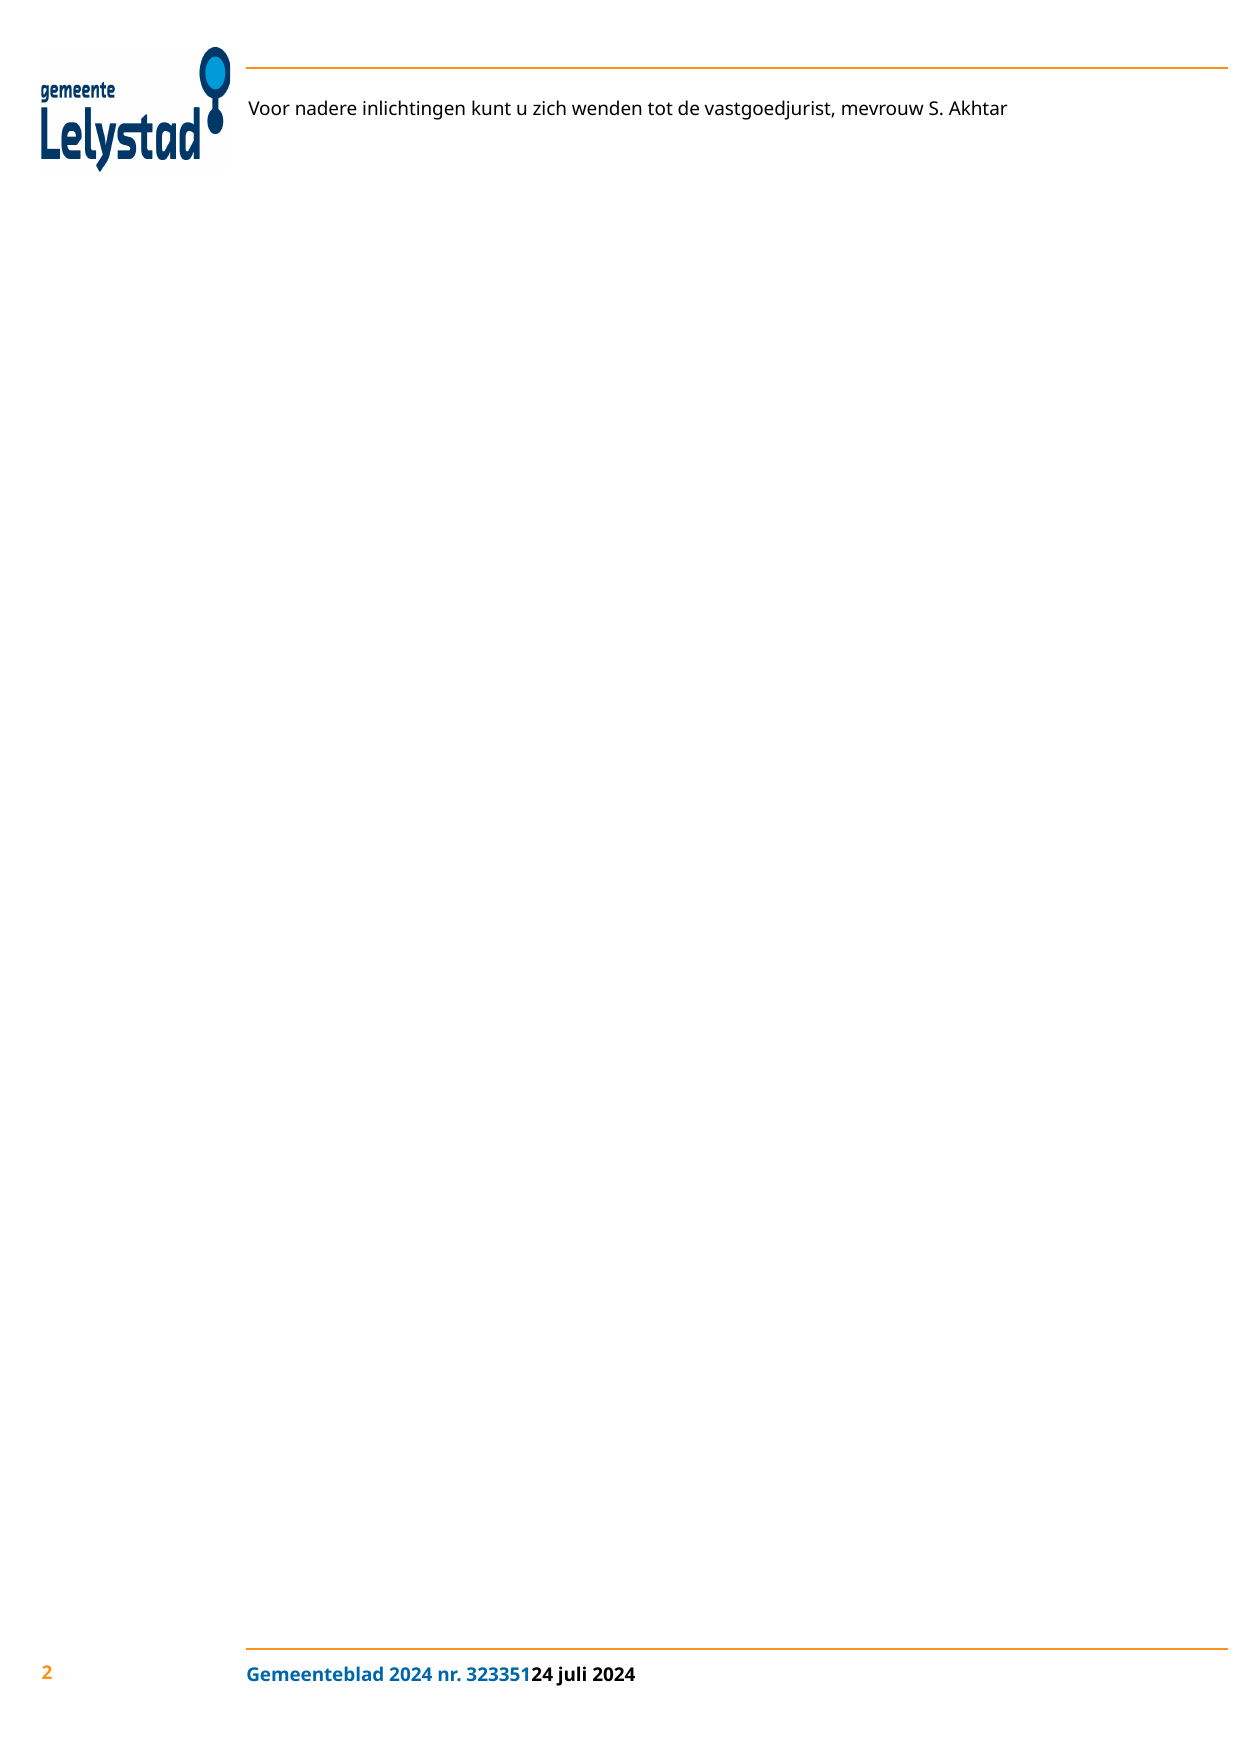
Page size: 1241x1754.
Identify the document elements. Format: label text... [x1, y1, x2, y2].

text Voor nadere inlichtingen kunt u zich wenden tot de vastgoedjurist, mevrouw S. Akhtar [248, 95, 1152, 121]
picture [41, 47, 231, 172]
